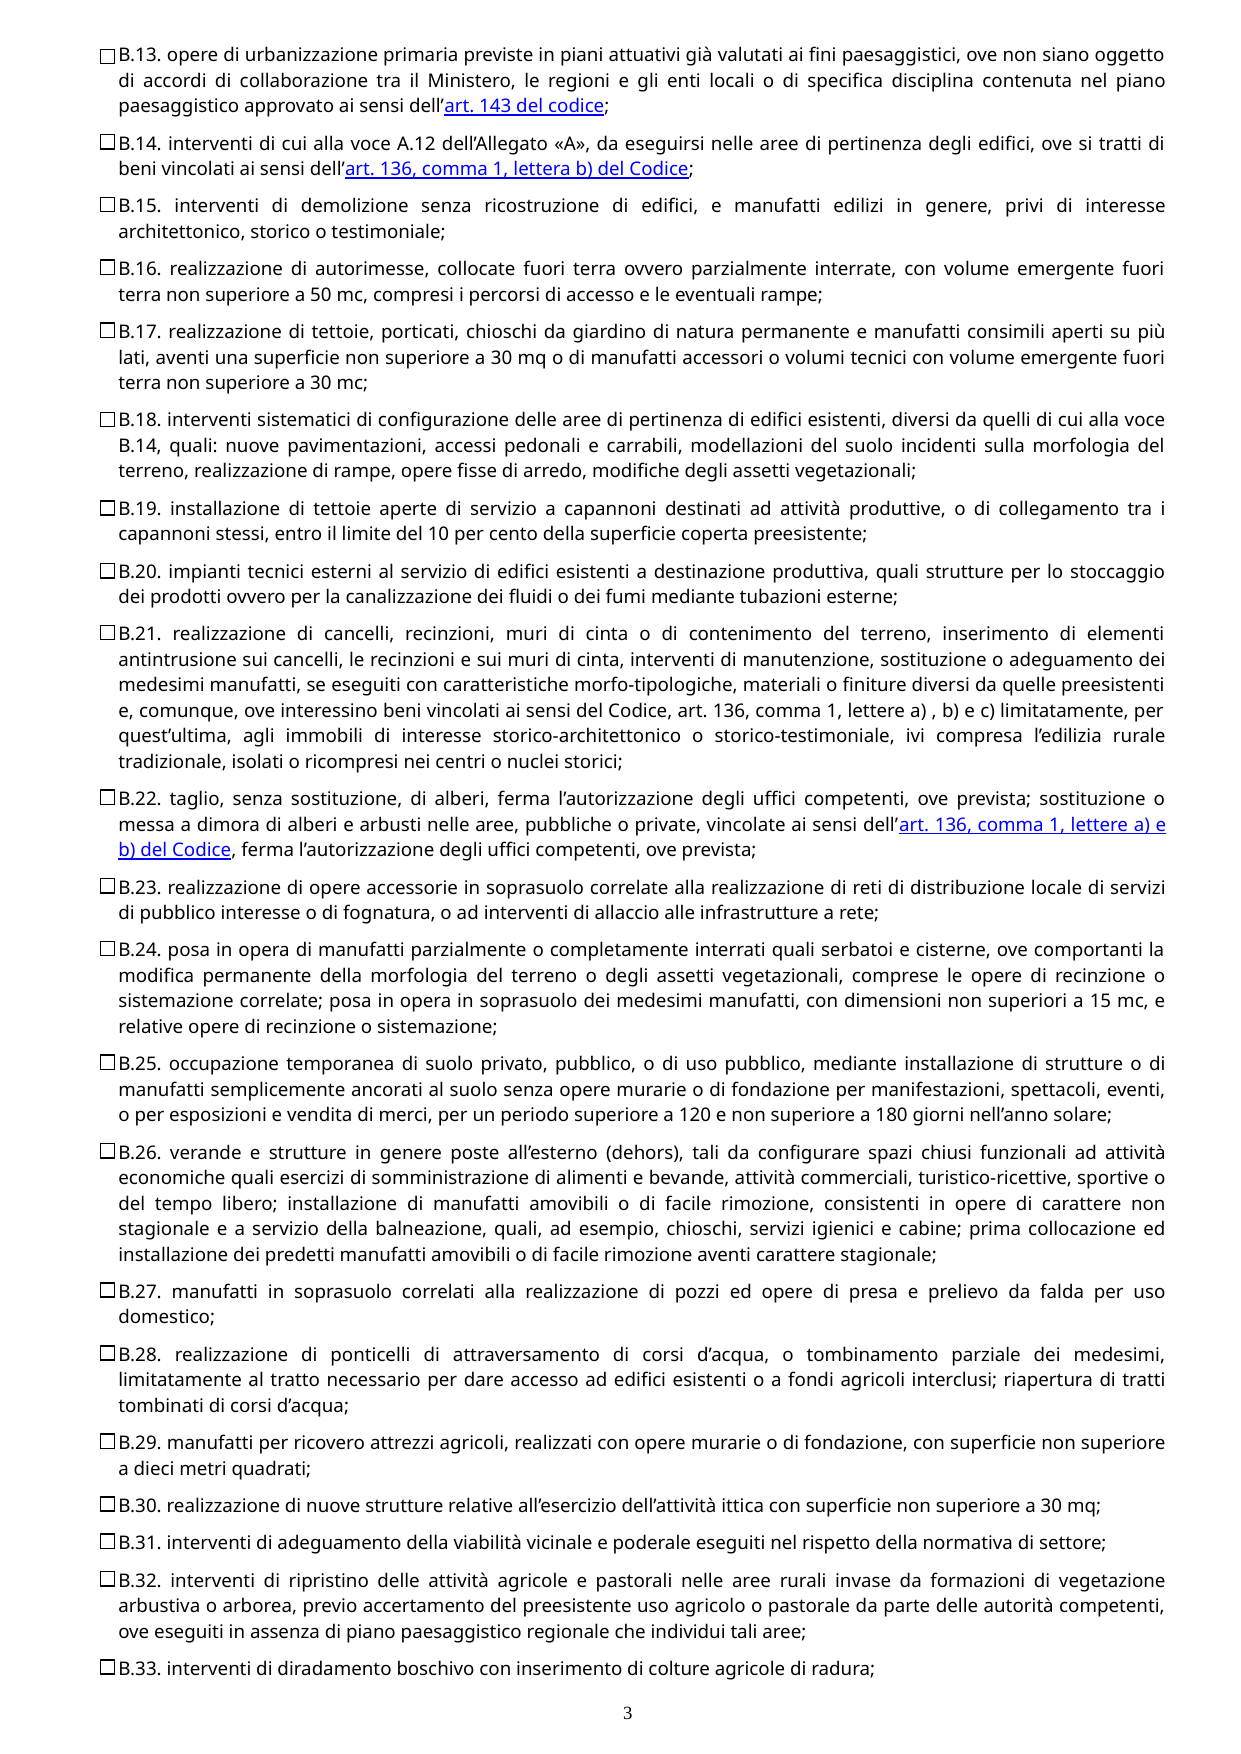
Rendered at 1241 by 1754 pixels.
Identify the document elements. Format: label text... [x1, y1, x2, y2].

text B.33. interventi di diradamento boschivo con inserimento di colture agricole di radura; [118, 1655, 1166, 1681]
text B.26. verande e strutture in genere poste all’esterno (dehors), tali da configurare spazi chiusi funzionali ad attività economiche quali esercizi di somministrazione di alimenti e bevande, attività commerciali, turistico-ricettive, sportive o del tempo libero; installazione di manufatti amovibili o di facile rimozione, consistenti in opere di carattere non stagionale e a servizio della balneazione, quali, ad esempio, chioschi, servizi igienici e cabine; prima collocazione ed installazione dei predetti manufatti amovibili o di facile rimozione aventi carattere stagionale; [118, 1139, 1166, 1267]
text B.17. realizzazione di tettoie, porticati, chioschi da giardino di natura permanente e manufatti consimili aperti su più lati, aventi una superficie non superiore a 30 mq o di manufatti accessori o volumi tecnici con volume emergente fuori terra non superiore a 30 mc; [118, 318, 1166, 395]
text B.18. interventi sistematici di configurazione delle aree di pertinenza di edifici esistenti, diversi da quelli di cui alla voce B.14, quali: nuove pavimentazioni, accessi pedonali e carrabili, modellazioni del suolo incidenti sulla morfologia del terreno, realizzazione di rampe, opere fisse di arredo, modifiche degli assetti vegetazionali; [118, 407, 1166, 483]
text B.27. manufatti in soprasuolo correlati alla realizzazione di pozzi ed opere di presa e prelievo da falda per uso domestico; [118, 1278, 1166, 1329]
text B.31. interventi di adeguamento della viabilità vicinale e poderale eseguiti nel rispetto della normativa di settore; [118, 1529, 1166, 1555]
text B.32. interventi di ripristino delle attività agricole e pastorali nelle aree rurali invase da formazioni di vegetazione arbustiva o arborea, previo accertamento del preesistente uso agricolo o pastorale da parte delle autorità competenti, ove eseguiti in assenza di piano paesaggistico regionale che individui tali aree; [118, 1567, 1166, 1643]
text B.28. realizzazione di ponticelli di attraversamento di corsi d’acqua, o tombinamento parziale dei medesimi, limitatamente al tratto necessario per dare accesso ad edifici esistenti o a fondi agricoli interclusi; riapertura di tratti tombinati di corsi d’acqua; [118, 1341, 1166, 1418]
text B.15. interventi di demolizione senza ricostruzione di edifici, e manufatti edilizi in genere, privi di interesse architettonico, storico o testimoniale; [118, 193, 1166, 244]
text B.22. taglio, senza sostituzione, di alberi, ferma l’autorizzazione degli uffici competenti, ove prevista; sostituzione o messa a dimora di alberi e arbusti nelle aree, pubbliche o private, vincolate ai sensi dell’art. 136, comma 1, lettere a) e b) del Codice, ferma l’autorizzazione degli uffici competenti, ove prevista; [118, 786, 1166, 862]
text B.25. occupazione temporanea di suolo privato, pubblico, o di uso pubblico, mediante installazione di strutture o di manufatti semplicemente ancorati al suolo senza opere murarie o di fondazione per manifestazioni, spettacoli, eventi, o per esposizioni e vendita di merci, per un periodo superiore a 120 e non superiore a 180 giorni nell’anno solare; [118, 1051, 1166, 1127]
text B.23. realizzazione di opere accessorie in soprasuolo correlate alla realizzazione di reti di distribuzione locale di servizi di pubblico interesse o di fognatura, o ad interventi di allaccio alle infrastrutture a rete; [118, 874, 1166, 925]
text B.19. installazione di tettoie aperte di servizio a capannoni destinati ad attività produttive, o di collegamento tra i capannoni stessi, entro il limite del 10 per cento della superficie coperta preesistente; [118, 495, 1166, 546]
text B.20. impianti tecnici esterni al servizio di edifici esistenti a destinazione produttiva, quali strutture per lo stoccaggio dei prodotti ovvero per la canalizzazione dei fluidi o dei fumi mediante tubazioni esterne; [118, 558, 1166, 609]
text B.29. manufatti per ricovero attrezzi agricoli, realizzati con opere murarie o di fondazione, con superficie non superiore a dieci metri quadrati; [118, 1429, 1166, 1481]
text B.24. posa in opera di manufatti parzialmente o completamente interrati quali serbatoi e cisterne, ove comportanti la modifica permanente della morfologia del terreno o degli assetti vegetazionali, comprese le opere di recinzione o sistemazione correlate; posa in opera in soprasuolo dei medesimi manufatti, con dimensioni non superiori a 15 mc, e relative opere di recinzione o sistemazione; [118, 937, 1166, 1039]
text B.13. opere di urbanizzazione primaria previste in piani attuativi già valutati ai fini paesaggistici, ove non siano oggetto di accordi di collaborazione tra il Ministero, le regioni e gli enti locali o di specifica disciplina contenuta nel piano paesaggistico approvato ai sensi dell’art. 143 del codice; [118, 42, 1166, 118]
text B.21. realizzazione di cancelli, recinzioni, muri di cinta o di contenimento del terreno, inserimento di elementi antintrusione sui cancelli, le recinzioni e sui muri di cinta, interventi di manutenzione, sostituzione o adeguamento dei medesimi manufatti, se eseguiti con caratteristiche morfo-tipologiche, materiali o finiture diversi da quelle preesistenti e, comunque, ove interessino beni vincolati ai sensi del Codice, art. 136, comma 1, lettere a) , b) e c) limitatamente, per quest’ultima, agli immobili di interesse storico-architettonico o storico-testimoniale, ivi compresa l’edilizia rurale tradizionale, isolati o ricompresi nei centri o nuclei storici; [118, 621, 1166, 774]
text B.14. interventi di cui alla voce A.12 dell’Allegato «A», da eseguirsi nelle aree di pertinenza degli edifici, ove si tratti di beni vincolati ai sensi dell’art. 136, comma 1, lettera b) del Codice; [118, 130, 1166, 181]
text B.16. realizzazione di autorimesse, collocate fuori terra ovvero parzialmente interrate, con volume emergente fuori terra non superiore a 50 mc, compresi i percorsi di accesso e le eventuali rampe; [118, 256, 1166, 307]
text B.30. realizzazione di nuove strutture relative all’esercizio dell’attività ittica con superficie non superiore a 30 mq; [118, 1492, 1166, 1518]
